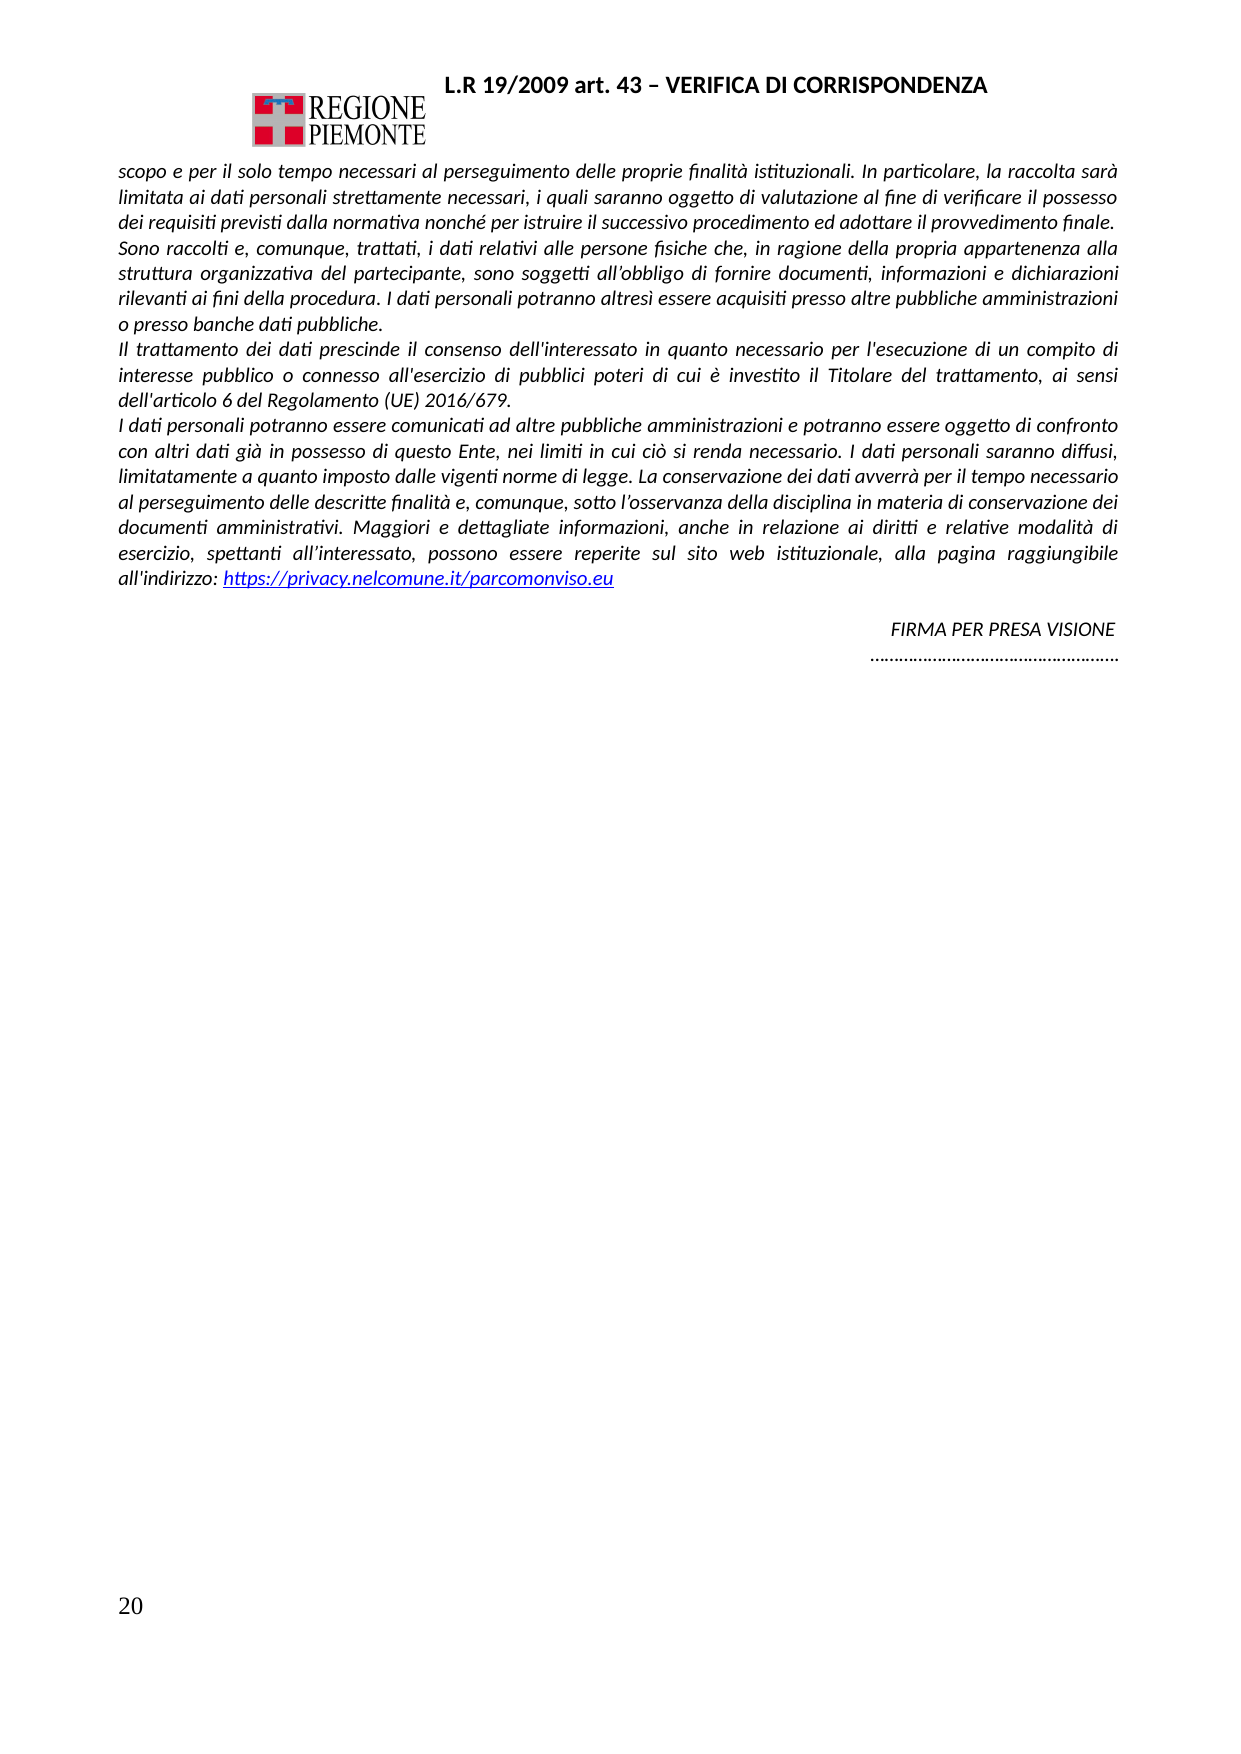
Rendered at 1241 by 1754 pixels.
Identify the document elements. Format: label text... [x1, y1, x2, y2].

text FIRMA PER PRESA VISIONE [118, 616, 1122, 641]
text scopo e per il solo tempo necessari al perseguimento delle proprie finalità istituzionali. In particolare, la raccolta sarà limitata ai dati personali strettamente necessari, i quali saranno oggetto di valutazione al fine di verificare il possesso dei requisiti previsti dalla normativa nonché per istruire il successivo procedimento ed adottare il provvedimento finale. [118, 158, 1122, 235]
text ……………………………………………. [118, 641, 1122, 667]
text Sono raccolti e, comunque, trattati, i dati relativi alle persone fisiche che, in ragione della propria appartenenza alla struttura organizzativa del partecipante, sono soggetti all’obbligo di fornire documenti, informazioni e dichiarazioni rilevanti ai fini della procedura. I dati personali potranno altresì essere acquisiti presso altre pubbliche amministrazioni o presso banche dati pubbliche. [118, 235, 1122, 336]
text Il trattamento dei dati prescinde il consenso dell'interessato in quanto necessario per l'esecuzione di un compito di interesse pubblico o connesso all'esercizio di pubblici poteri di cui è investito il Titolare del trattamento, ai sensi dell'articolo 6 del Regolamento (UE) 2016/679. [118, 336, 1122, 413]
text I dati personali potranno essere comunicati ad altre pubbliche amministrazioni e potranno essere oggetto di confronto con altri dati già in possesso di questo Ente, nei limiti in cui ciò si renda necessario. I dati personali saranno diffusi, limitatamente a quanto imposto dalle vigenti norme di legge. La conservazione dei dati avverrà per il tempo necessario al perseguimento delle descritte finalità e, comunque, sotto l’osservanza della disciplina in materia di conservazione dei documenti amministrativi. Maggiori e dettagliate informazioni, anche in relazione ai diritti e relative modalità di esercizio, spettanti all’interessato, possono essere reperite sul sito web istituzionale, alla pagina raggiungibile all'indirizzo: https://privacy.nelcomune.it/parcomonviso.eu [118, 413, 1122, 591]
